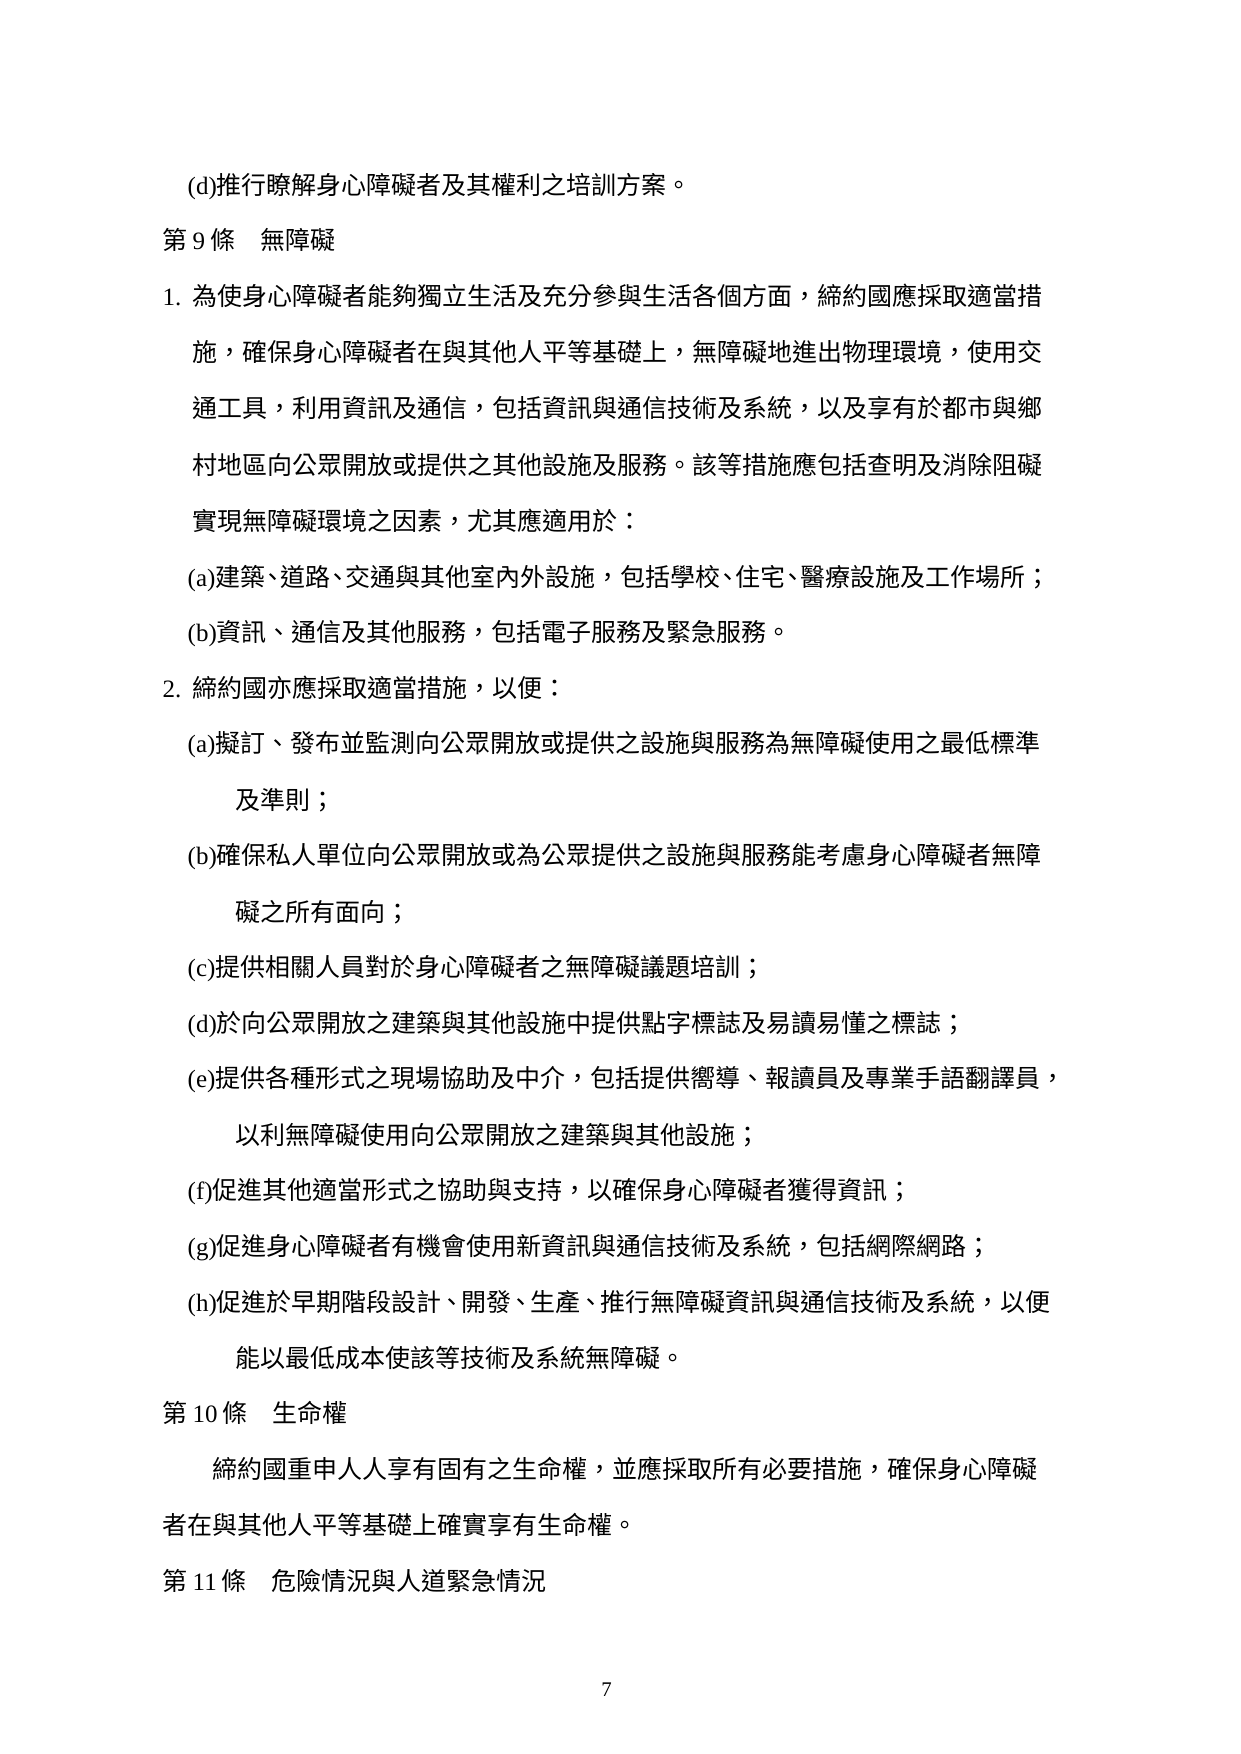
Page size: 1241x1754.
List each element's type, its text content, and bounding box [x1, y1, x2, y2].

text 第11條 危險情況與人道緊急情況 [162, 1561, 1050, 1598]
text (b)確保私人單位向公眾開放或為公眾提供之設施與服務能考慮身心障礙者無障礙之所有面向； [187, 835, 1050, 929]
text (a)擬訂、發布並監測向公眾開放或提供之設施與服務為無障礙使用之最低標準及準則； [187, 723, 1050, 817]
list 為使身心障礙者能夠獨立生活及充分參與生活各個方面，締約國應採取適當措施，確保身心障礙者在與其他人平等基礎上，無障礙地進出物理環境，使用交通工具，利用資訊及通信，包括資訊與通信技術及系統，以及享有於都市與鄉村地區向公眾開放或提供之其他設施及服務。該等措施應包括查明及消除阻礙實現無障礙環境之因素，尤其應適用於： [162, 276, 1050, 538]
text 第9條 無障礙 [162, 220, 1050, 258]
text (h)促進於早期階段設計、開發、生產、推行無障礙資訊與通信技術及系統，以便能以最低成本使該等技術及系統無障礙。 [187, 1281, 1050, 1375]
text (e)提供各種形式之現場協助及中介，包括提供嚮導、報讀員及專業手語翻譯員，以利無障礙使用向公眾開放之建築與其他設施； [187, 1058, 1050, 1152]
text (b)資訊、通信及其他服務，包括電子服務及緊急服務。 [187, 612, 1050, 649]
text (a)建築、道路、交通與其他室內外設施，包括學校、住宅、醫療設施及工作場所； [187, 556, 1050, 594]
text (d)於向公眾開放之建築與其他設施中提供點字標誌及易讀易懂之標誌； [187, 1003, 1050, 1040]
text 第10條 生命權 [162, 1393, 1050, 1431]
list 締約國亦應採取適當措施，以便： [162, 668, 1050, 705]
text (f)促進其他適當形式之協助與支持，以確保身心障礙者獲得資訊； [187, 1170, 1050, 1208]
text (d)推行瞭解身心障礙者及其權利之培訓方案。 [187, 164, 1050, 202]
text 締約國重申人人享有固有之生命權，並應採取所有必要措施，確保身心障礙者在與其他人平等基礎上確實享有生命權。 [162, 1449, 1050, 1543]
text (c)提供相關人員對於身心障礙者之無障礙議題培訓； [187, 947, 1050, 984]
text (g)促進身心障礙者有機會使用新資訊與通信技術及系統，包括網際網路； [187, 1226, 1050, 1263]
